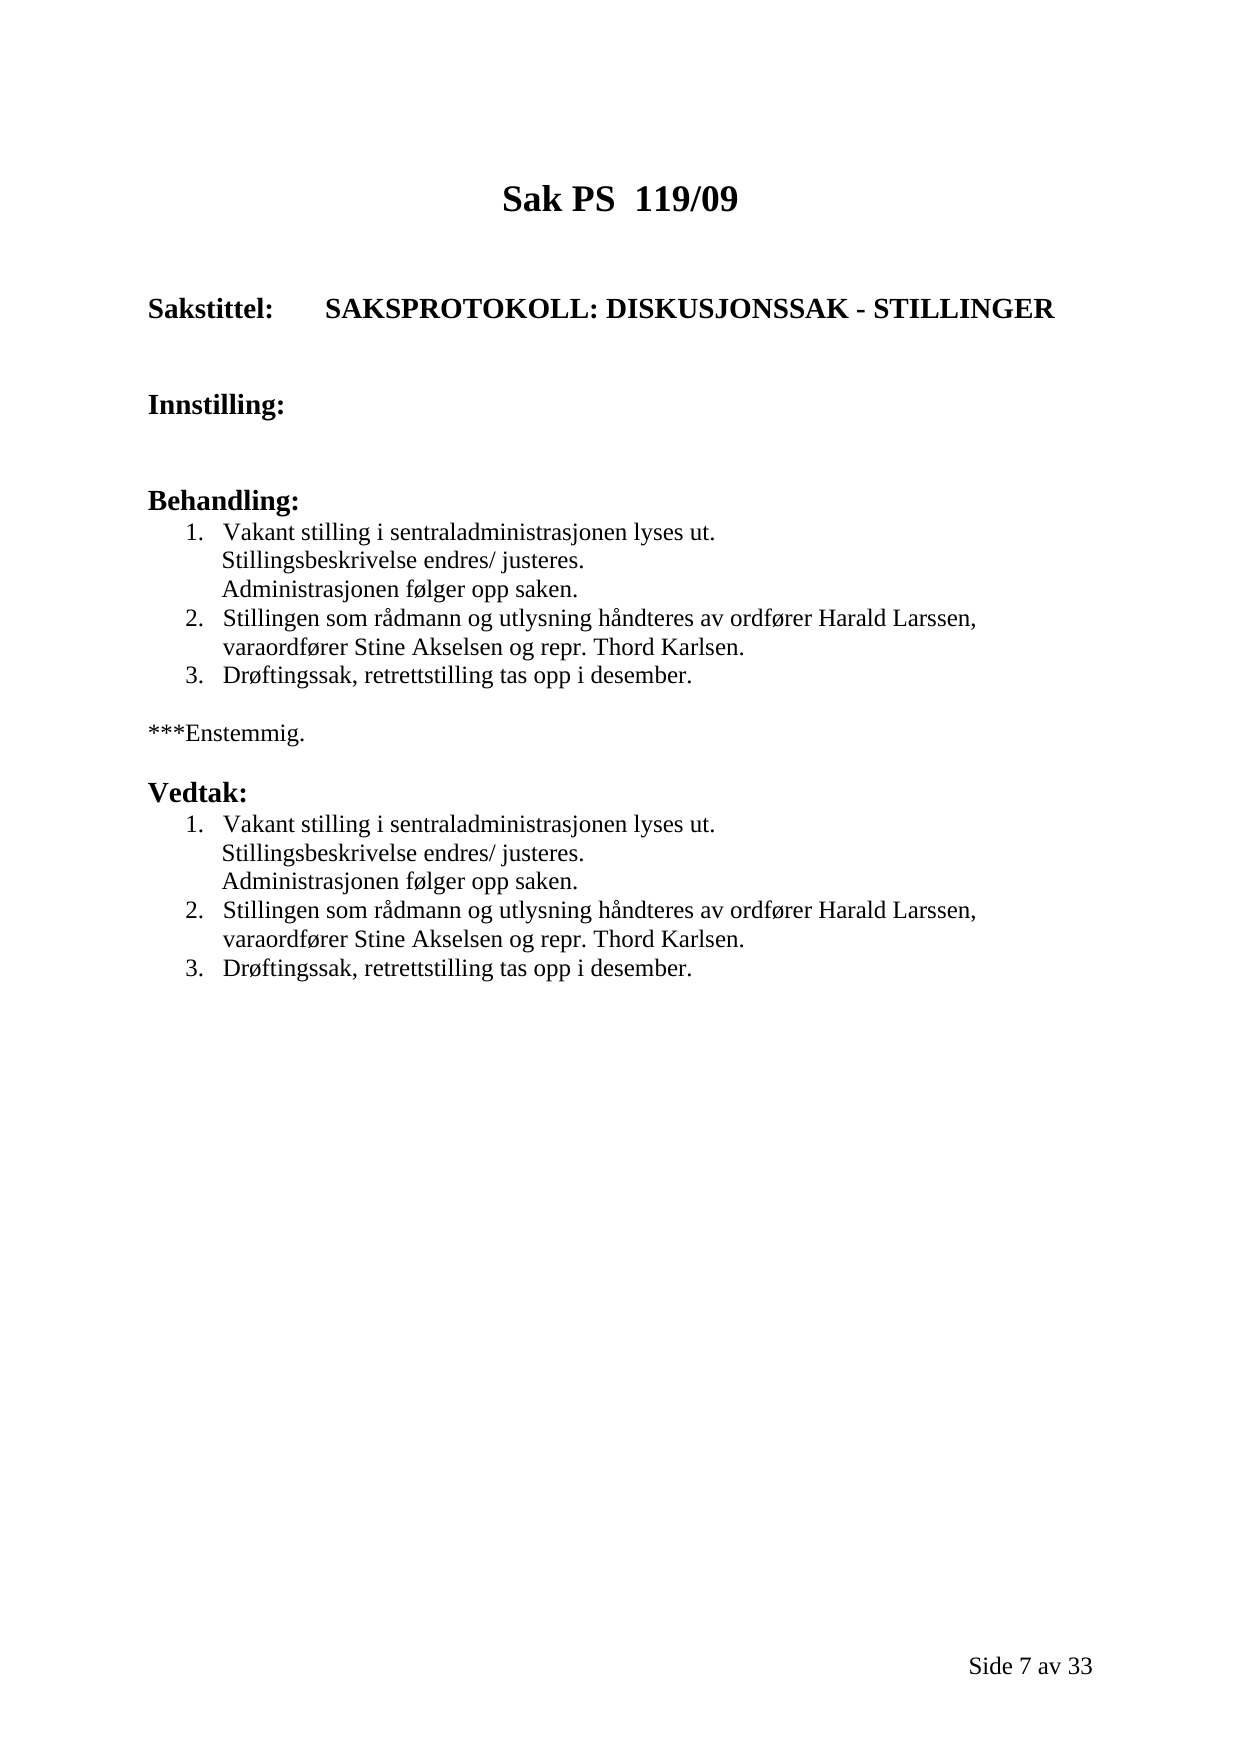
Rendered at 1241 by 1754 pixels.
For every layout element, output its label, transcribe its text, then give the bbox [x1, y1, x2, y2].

list Drøftingssak, retrettstilling tas opp i desember. [185, 953, 1092, 981]
text Administrasjonen følger opp saken. [221, 574, 1092, 603]
text Behandling: [148, 483, 1092, 517]
text Sakstittel: SAKSPROTOKOLL: DISKUSJONSSAK - STILLINGER [148, 291, 1092, 325]
text Sak PS 119/09 [148, 176, 1092, 219]
text ***Enstemmig. [148, 718, 1092, 747]
list Stillingen som rådmann og utlysning håndteres av ordfører Harald Larssen, varaordfører Stine Akselsen og repr. Thord Karlsen. [185, 603, 1092, 660]
text Stillingsbeskrivelse endres/ justeres. [221, 545, 1092, 574]
text Stillingsbeskrivelse endres/ justeres. [221, 838, 1092, 866]
text Administrasjonen følger opp saken. [221, 866, 1092, 895]
text Vedtak: [148, 775, 1092, 809]
list Vakant stilling i sentraladministrasjonen lyses ut. [185, 809, 1092, 838]
list Vakant stilling i sentraladministrasjonen lyses ut. [185, 517, 1092, 545]
list Drøftingssak, retrettstilling tas opp i desember. [185, 660, 1092, 689]
text Innstilling: [148, 387, 1092, 421]
list Stillingen som rådmann og utlysning håndteres av ordfører Harald Larssen, varaordfører Stine Akselsen og repr. Thord Karlsen. [185, 895, 1092, 953]
